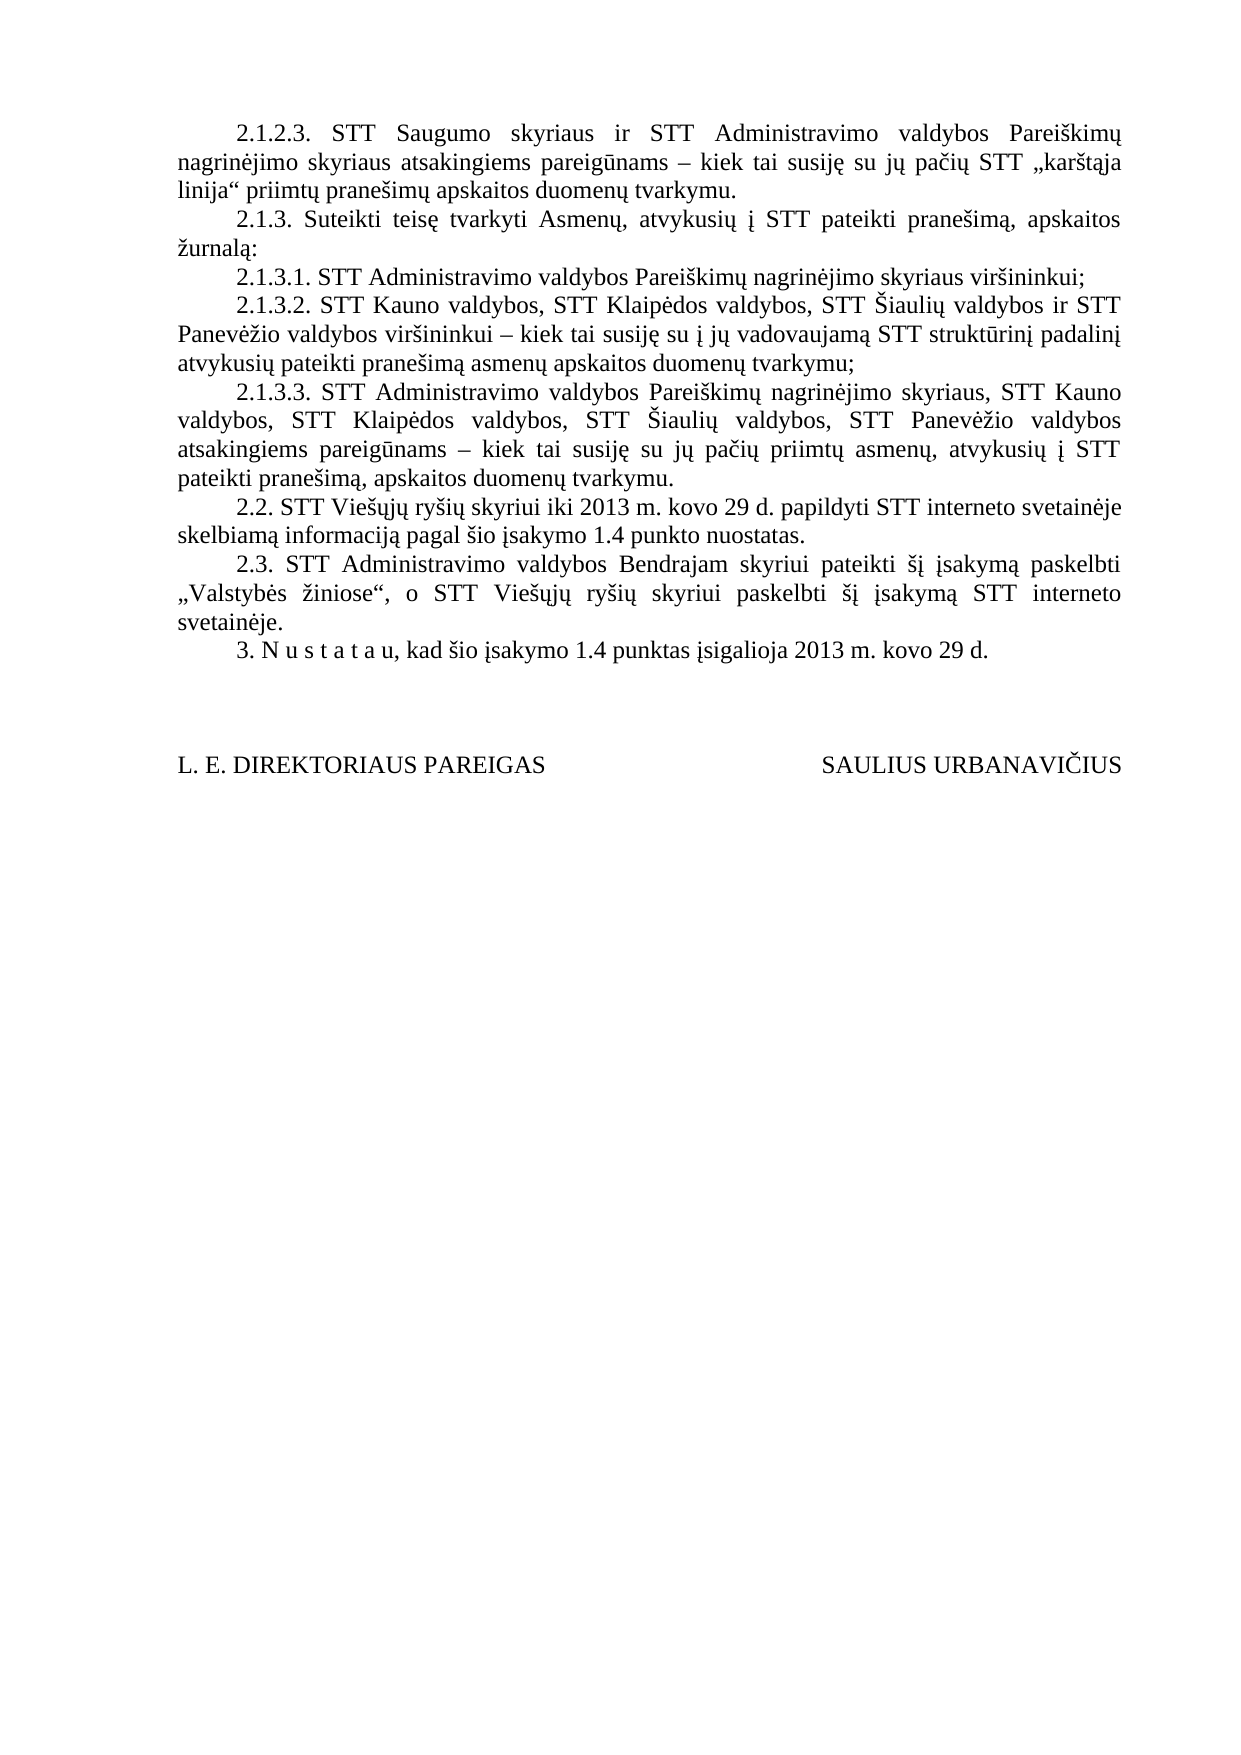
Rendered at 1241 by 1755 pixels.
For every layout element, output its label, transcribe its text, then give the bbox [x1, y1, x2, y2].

text 2.3. STT Administravimo valdybos Bendrajam skyriui pateikti šį įsakymą paskelbti „Valstybės žiniose“, o STT Viešųjų ryšių skyriui paskelbti šį įsakymą STT interneto svetainėje. [177, 549, 1122, 636]
text 2.1.2.3. STT Saugumo skyriaus ir STT Administravimo valdybos Pareiškimų nagrinėjimo skyriaus atsakingiems pareigūnams – kiek tai susiję su jų pačių STT „karštąja linija“ priimtų pranešimų apskaitos duomenų tvarkymu. [177, 118, 1122, 204]
text 2.1.3.3. STT Administravimo valdybos Pareiškimų nagrinėjimo skyriaus, STT Kauno valdybos, STT Klaipėdos valdybos, STT Šiaulių valdybos, STT Panevėžio valdybos atsakingiems pareigūnams – kiek tai susiję su jų pačių priimtų asmenų, atvykusių į STT pateikti pranešimą, apskaitos duomenų tvarkymu. [177, 377, 1122, 492]
text 2.1.3.2. STT Kauno valdybos, STT Klaipėdos valdybos, STT Šiaulių valdybos ir STT Panevėžio valdybos viršininkui – kiek tai susiję su į jų vadovaujamą STT struktūrinį padalinį atvykusių pateikti pranešimą asmenų apskaitos duomenų tvarkymu; [177, 291, 1122, 377]
text 2.1.3.1. STT Administravimo valdybos Pareiškimų nagrinėjimo skyriaus viršininkui; [177, 262, 1122, 291]
text 2.1.3. Suteikti teisę tvarkyti Asmenų, atvykusių į STT pateikti pranešimą, apskaitos žurnalą: [177, 204, 1122, 262]
text L. e. direktoriaus pareigas Saulius Urbanavičius [177, 751, 1122, 779]
text 3. N u s t a t a u, kad šio įsakymo 1.4 punktas įsigalioja 2013 m. kovo 29 d. [177, 636, 1122, 664]
text 2.2. STT Viešųjų ryšių skyriui iki 2013 m. kovo 29 d. papildyti STT interneto svetainėje skelbiamą informaciją pagal šio įsakymo 1.4 punkto nuostatas. [177, 492, 1122, 549]
